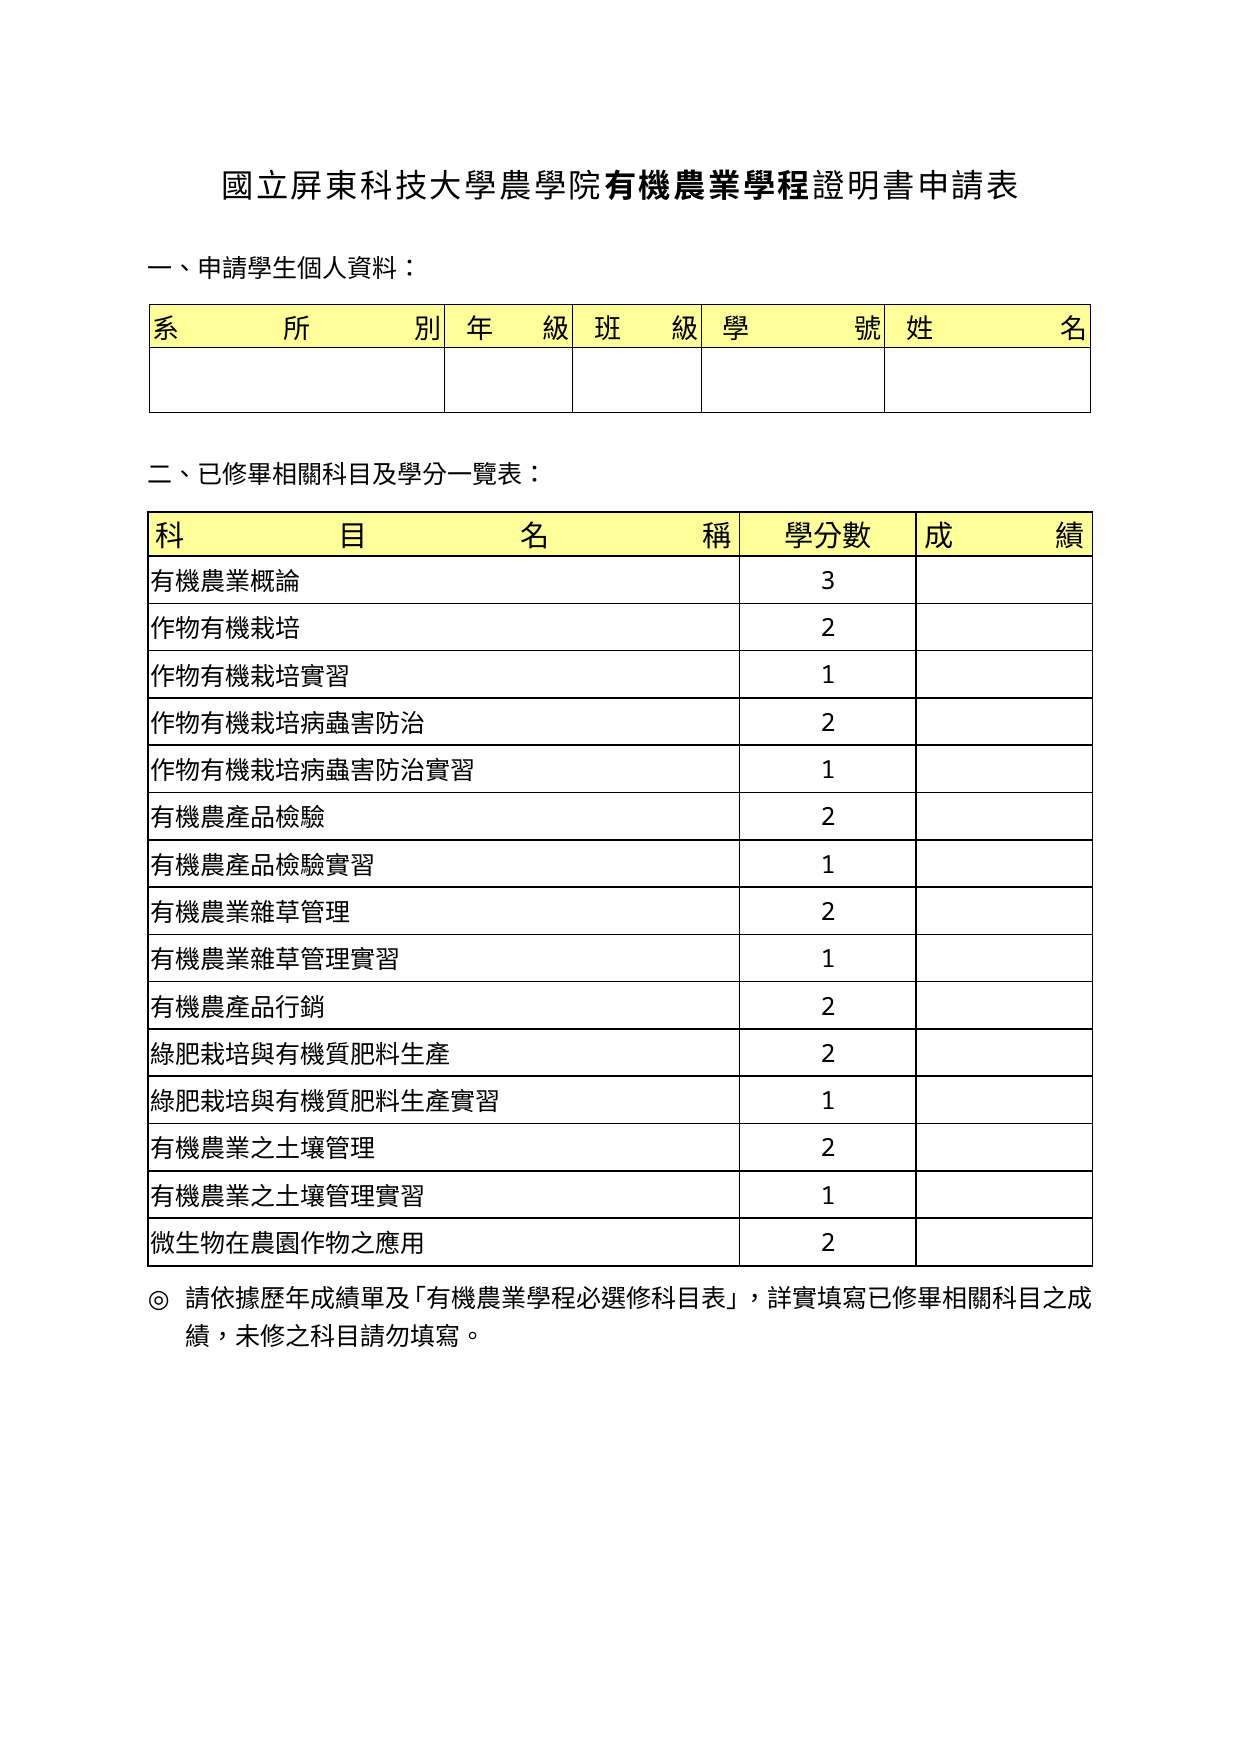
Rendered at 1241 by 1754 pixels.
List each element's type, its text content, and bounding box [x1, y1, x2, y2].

table_cell 有機農業之土壤管理實習 [149, 1172, 739, 1217]
table_cell 作物有機栽培實習 [149, 651, 739, 697]
table_header 科目名稱 [149, 513, 739, 555]
table_cell [917, 1172, 1092, 1217]
table_cell [917, 1030, 1092, 1075]
table_cell [445, 348, 572, 412]
table_cell [702, 348, 884, 412]
table_cell 微生物在農園作物之應用 [149, 1219, 739, 1264]
table_cell [917, 1077, 1092, 1123]
list 請依據歷年成績單及「有機農業學程必選修科目表」，詳實填寫已修畢相關科目之成績，未修之科目請勿填寫。 [148, 1278, 1092, 1353]
table_header 系所別 [150, 305, 444, 347]
table_cell 1 [740, 841, 915, 886]
table_cell 有機農業雜草管理實習 [149, 935, 739, 981]
table_cell [917, 935, 1092, 981]
table_header 年級 [445, 305, 572, 347]
table_cell [917, 1219, 1092, 1264]
table_cell [917, 793, 1092, 839]
table_header 學號 [702, 305, 884, 347]
table_cell [917, 699, 1092, 744]
table_cell [917, 746, 1092, 792]
table_cell 2 [740, 699, 915, 744]
table_cell 1 [740, 1172, 915, 1217]
table_cell [150, 348, 444, 412]
table_cell 2 [740, 604, 915, 650]
text 二、已修畢相關科目及學分一覽表： [148, 450, 1092, 492]
table_cell 1 [740, 746, 915, 792]
table_cell 綠肥栽培與有機質肥料生產實習 [149, 1077, 739, 1123]
table_cell [917, 982, 1092, 1028]
table_cell [917, 604, 1092, 650]
table_cell 綠肥栽培與有機質肥料生產 [149, 1030, 739, 1075]
table_cell 作物有機栽培病蟲害防治實習 [149, 746, 739, 792]
table_cell 2 [740, 1030, 915, 1075]
table_cell 2 [740, 1124, 915, 1170]
table_cell 有機農業之土壤管理 [149, 1124, 739, 1170]
table_cell 有機農產品行銷 [149, 982, 739, 1028]
table_header 成績 [917, 513, 1092, 555]
table_cell 2 [740, 982, 915, 1028]
table_cell 作物有機栽培 [149, 604, 739, 650]
table_cell 有機農業概論 [149, 557, 739, 602]
table_cell 2 [740, 1219, 915, 1264]
table_header 班級 [573, 305, 701, 347]
table_cell 1 [740, 651, 915, 697]
text 一、申請學生個人資料： [148, 244, 1092, 285]
table_cell 有機農業雜草管理 [149, 888, 739, 933]
table_cell 作物有機栽培病蟲害防治 [149, 699, 739, 744]
table_cell 1 [740, 1077, 915, 1123]
table_cell 有機農產品檢驗 [149, 793, 739, 839]
table_cell [917, 557, 1092, 602]
table_header 學分數 [740, 513, 915, 555]
table_cell [917, 1124, 1092, 1170]
table_cell [573, 348, 701, 412]
text 國立屏東科技大學農學院有機農業學程證明書申請表 [148, 164, 1092, 206]
table_cell 2 [740, 793, 915, 839]
table_cell [885, 348, 1090, 412]
table_cell 1 [740, 935, 915, 981]
table_cell 3 [740, 557, 915, 602]
table_cell [917, 841, 1092, 886]
table_header 姓名 [885, 305, 1090, 347]
table_cell [917, 651, 1092, 697]
table_cell 有機農產品檢驗實習 [149, 841, 739, 886]
table_cell 2 [740, 888, 915, 933]
table_cell [917, 888, 1092, 933]
